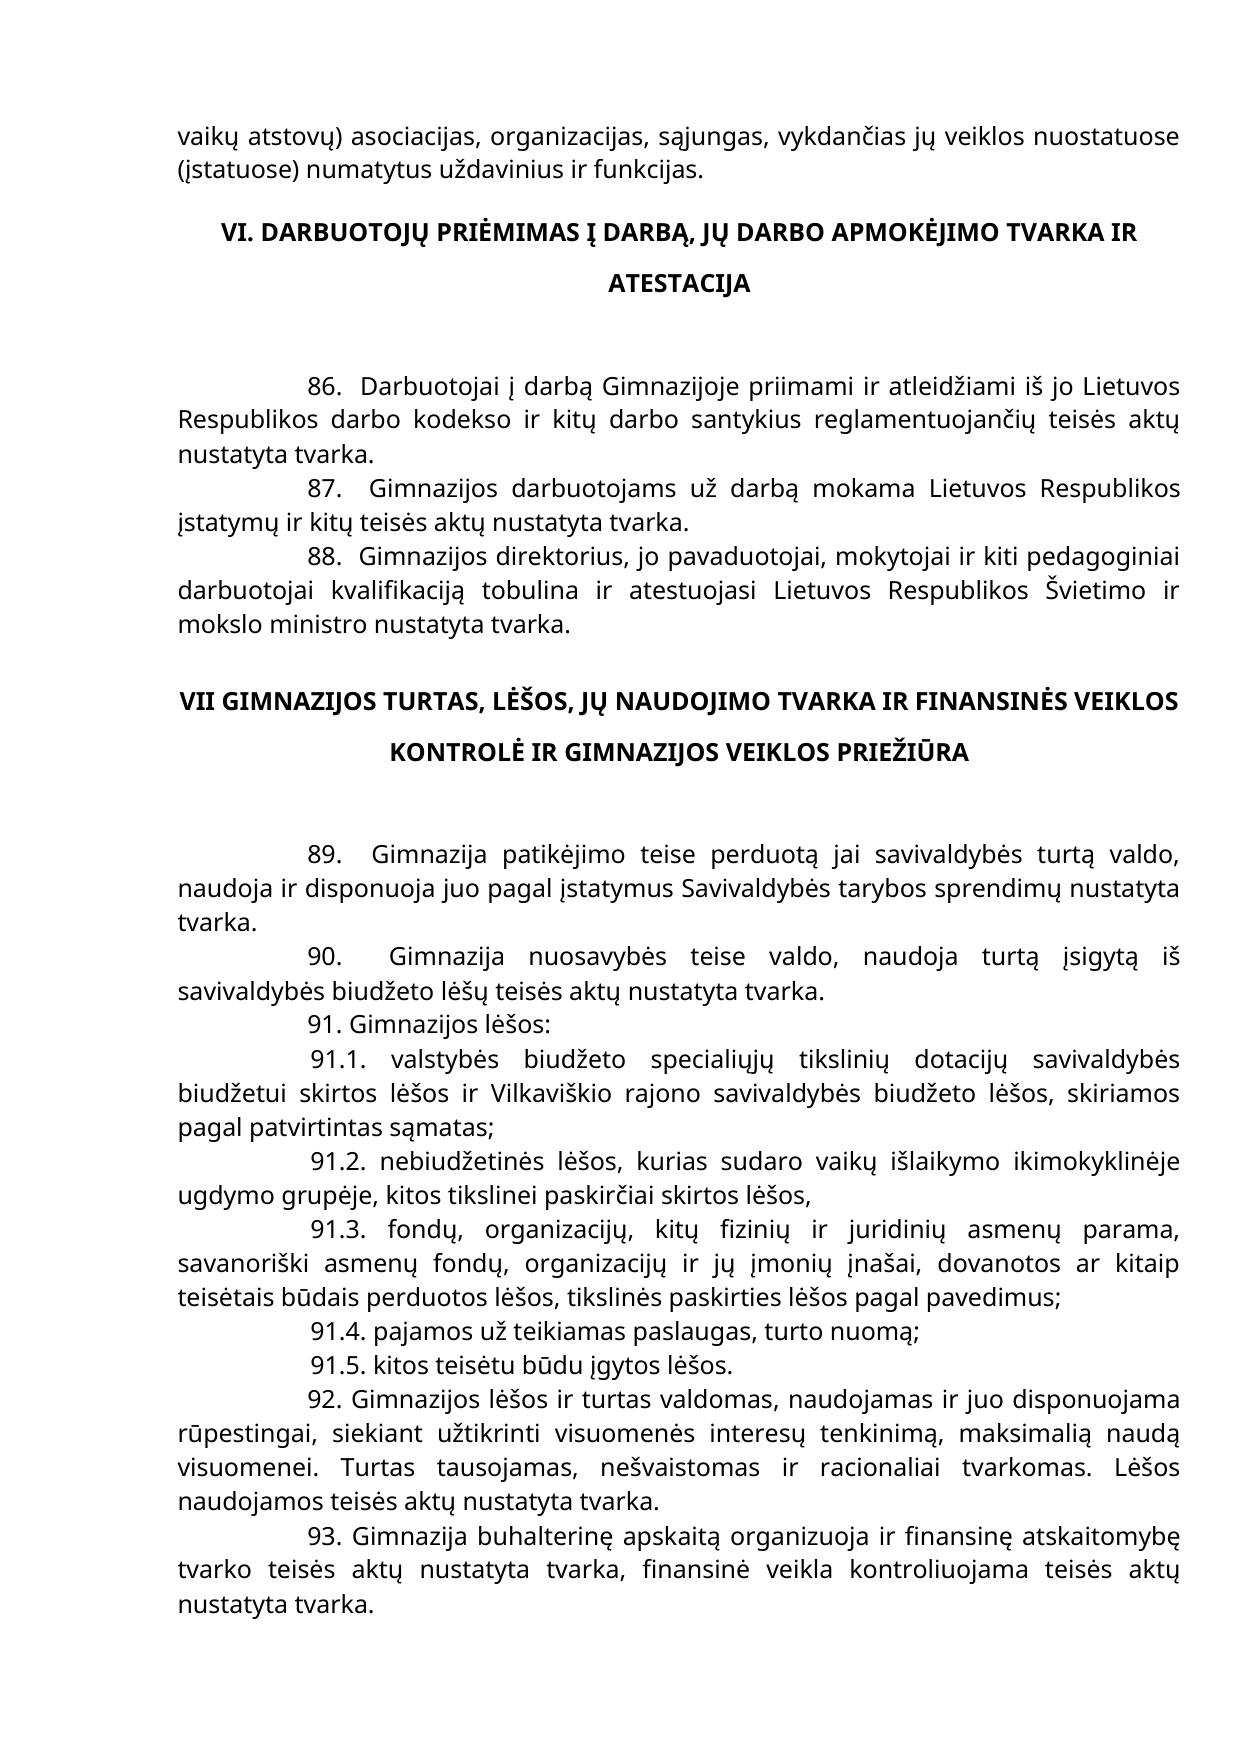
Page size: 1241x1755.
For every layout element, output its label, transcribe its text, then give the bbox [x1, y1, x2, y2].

text 92. Gimnazijos lėšos ir turtas valdomas, naudojamas ir juo disponuojama rūpestingai, siekiant užtikrinti visuomenės interesų tenkinimą, maksimalią naudą visuomenei. Turtas tausojamas, nešvaistomas ir racionaliai tvarkomas. Lėšos naudojamos teisės aktų nustatyta tvarka. [177, 1382, 1181, 1518]
text 91.1. valstybės biudžeto specialiųjų tikslinių dotacijų savivaldybės biudžetui skirtos lėšos ir Vilkaviškio rajono savivaldybės biudžeto lėšos, skiriamos pagal patvirtintas sąmatas; [177, 1041, 1181, 1143]
text VII GIMNAZIJOS TURTAS, LĖŠOS, JŲ NAUDOJIMO TVARKA IR FINANSINĖS VEIKLOS KONTROLĖ IR GIMNAZIJOS VEIKLOS PRIEŽIŪRA [177, 684, 1181, 769]
text 91.5. kitos teisėtu būdu įgytos lėšos. [177, 1348, 1181, 1382]
text 86. Darbuotojai į darbą Gimnazijoje priimami ir atleidžiami iš jo Lietuvos Respublikos darbo kodekso ir kitų darbo santykius reglamentuojančių teisės aktų nustatyta tvarka. [177, 368, 1181, 470]
text vaikų atstovų) asociacijas, organizacijas, sąjungas, vykdančias jų veiklos nuostatuose (įstatuose) numatytus uždavinius ir funkcijas. [177, 118, 1181, 186]
text 91. Gimnazijos lėšos: [177, 1007, 1181, 1041]
text 90. Gimnazija nuosavybės teise valdo, naudoja turtą įsigytą iš savivaldybės biudžeto lėšų teisės aktų nustatyta tvarka. [177, 939, 1181, 1007]
text VI. DARBUOTOJŲ PRIĖMIMAS Į DARBĄ, JŲ DARBO APMOKĖJIMO TVARKA IR ATESTACIJA [177, 215, 1181, 300]
text 87. Gimnazijos darbuotojams už darbą mokama Lietuvos Respublikos įstatymų ir kitų teisės aktų nustatyta tvarka. [177, 470, 1181, 538]
text 89. Gimnazija patikėjimo teise perduotą jai savivaldybės turtą valdo, naudoja ir disponuoja juo pagal įstatymus Savivaldybės tarybos sprendimų nustatyta tvarka. [177, 837, 1181, 939]
text 88. Gimnazijos direktorius, jo pavaduotojai, mokytojai ir kiti pedagoginiai darbuotojai kvalifikaciją tobulina ir atestuojasi Lietuvos Respublikos Švietimo ir mokslo ministro nustatyta tvarka. [177, 538, 1181, 641]
text 91.2. nebiudžetinės lėšos, kurias sudaro vaikų išlaikymo ikimokyklinėje ugdymo grupėje, kitos tikslinei paskirčiai skirtos lėšos, [177, 1143, 1181, 1212]
text 93. Gimnazija buhalterinę apskaitą organizuoja ir finansinę atskaitomybę tvarko teisės aktų nustatyta tvarka, finansinė veikla kontroliuojama teisės aktų nustatyta tvarka. [177, 1518, 1181, 1620]
text 91.4. pajamos už teikiamas paslaugas, turto nuomą; [177, 1314, 1181, 1348]
text 91.3. fondų, organizacijų, kitų fizinių ir juridinių asmenų parama, savanoriški asmenų fondų, organizacijų ir jų įmonių įnašai, dovanotos ar kitaip teisėtais būdais perduotos lėšos, tikslinės paskirties lėšos pagal pavedimus; [177, 1212, 1181, 1314]
